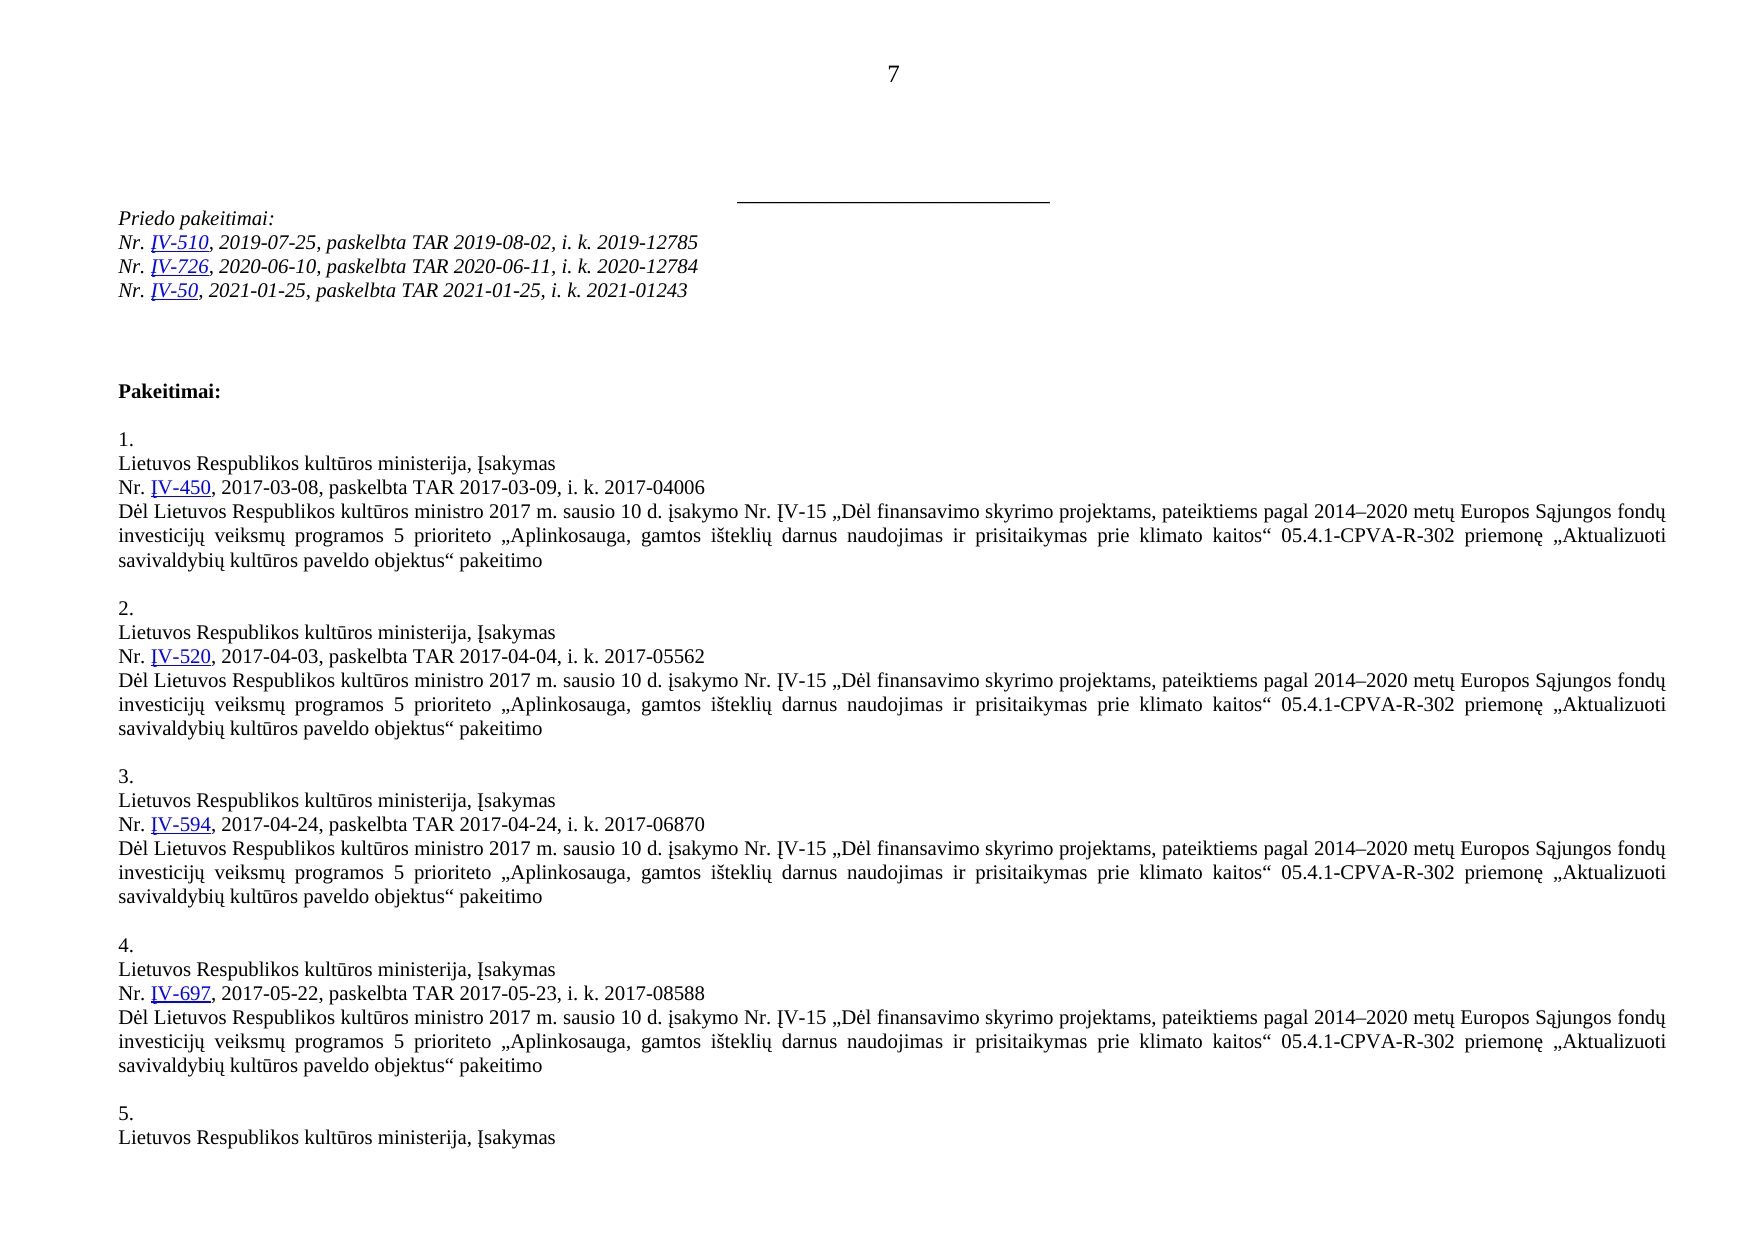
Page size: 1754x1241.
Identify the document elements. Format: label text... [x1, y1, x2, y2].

text Nr. ĮV-50, 2021-01-25, paskelbta TAR 2021-01-25, i. k. 2021-01243 [118, 278, 1668, 302]
text Nr. ĮV-510, 2019-07-25, paskelbta TAR 2019-08-02, i. k. 2019-12785 [118, 230, 1668, 254]
text Dėl Lietuvos Respublikos kultūros ministro 2017 m. sausio 10 d. įsakymo Nr. ĮV-15 „Dėl finansavimo skyrimo projektams, pateiktiems pagal 2014–2020 metų Europos Sąjungos fondų investicijų veiksmų programos 5 prioriteto „Aplinkosauga, gamtos išteklių darnus naudojimas ir prisitaikymas prie klimato kaitos“ 05.4.1-CPVA-R-302 priemonę „Aktualizuoti savivaldybių kultūros paveldo objektus“ pakeitimo [118, 1005, 1668, 1077]
text Dėl Lietuvos Respublikos kultūros ministro 2017 m. sausio 10 d. įsakymo Nr. ĮV-15 „Dėl finansavimo skyrimo projektams, pateiktiems pagal 2014–2020 metų Europos Sąjungos fondų investicijų veiksmų programos 5 prioriteto „Aplinkosauga, gamtos išteklių darnus naudojimas ir prisitaikymas prie klimato kaitos“ 05.4.1-CPVA-R-302 priemonę „Aktualizuoti savivaldybių kultūros paveldo objektus“ pakeitimo [118, 499, 1668, 572]
text Lietuvos Respublikos kultūros ministerija, Įsakymas [118, 957, 1668, 981]
text Lietuvos Respublikos kultūros ministerija, Įsakymas [118, 788, 1668, 812]
text Dėl Lietuvos Respublikos kultūros ministro 2017 m. sausio 10 d. įsakymo Nr. ĮV-15 „Dėl finansavimo skyrimo projektams, pateiktiems pagal 2014–2020 metų Europos Sąjungos fondų investicijų veiksmų programos 5 prioriteto „Aplinkosauga, gamtos išteklių darnus naudojimas ir prisitaikymas prie klimato kaitos“ 05.4.1-CPVA-R-302 priemonę „Aktualizuoti savivaldybių kultūros paveldo objektus“ pakeitimo [118, 668, 1668, 740]
text Lietuvos Respublikos kultūros ministerija, Įsakymas [118, 1125, 1668, 1149]
text Lietuvos Respublikos kultūros ministerija, Įsakymas [118, 620, 1668, 644]
text 2. [118, 596, 1668, 620]
text Nr. ĮV-697, 2017-05-22, paskelbta TAR 2017-05-23, i. k. 2017-08588 [118, 981, 1668, 1005]
text Nr. ĮV-520, 2017-04-03, paskelbta TAR 2017-04-04, i. k. 2017-05562 [118, 644, 1668, 668]
text 3. [118, 764, 1668, 788]
text 1. [118, 427, 1668, 451]
text Nr. ĮV-726, 2020-06-10, paskelbta TAR 2020-06-11, i. k. 2020-12784 [118, 254, 1668, 278]
text Pakeitimai: [118, 379, 1668, 403]
text Nr. ĮV-450, 2017-03-08, paskelbta TAR 2017-03-09, i. k. 2017-04006 [118, 475, 1668, 499]
text Dėl Lietuvos Respublikos kultūros ministro 2017 m. sausio 10 d. įsakymo Nr. ĮV-15 „Dėl finansavimo skyrimo projektams, pateiktiems pagal 2014–2020 metų Europos Sąjungos fondų investicijų veiksmų programos 5 prioriteto „Aplinkosauga, gamtos išteklių darnus naudojimas ir prisitaikymas prie klimato kaitos“ 05.4.1-CPVA-R-302 priemonę „Aktualizuoti savivaldybių kultūros paveldo objektus“ pakeitimo [118, 836, 1668, 908]
text 5. [118, 1101, 1668, 1125]
text Nr. ĮV-594, 2017-04-24, paskelbta TAR 2017-04-24, i. k. 2017-06870 [118, 812, 1668, 836]
text _________________________ [118, 177, 1668, 206]
text Priedo pakeitimai: [118, 206, 1668, 230]
text Lietuvos Respublikos kultūros ministerija, Įsakymas [118, 451, 1668, 475]
text 4. [118, 932, 1668, 957]
